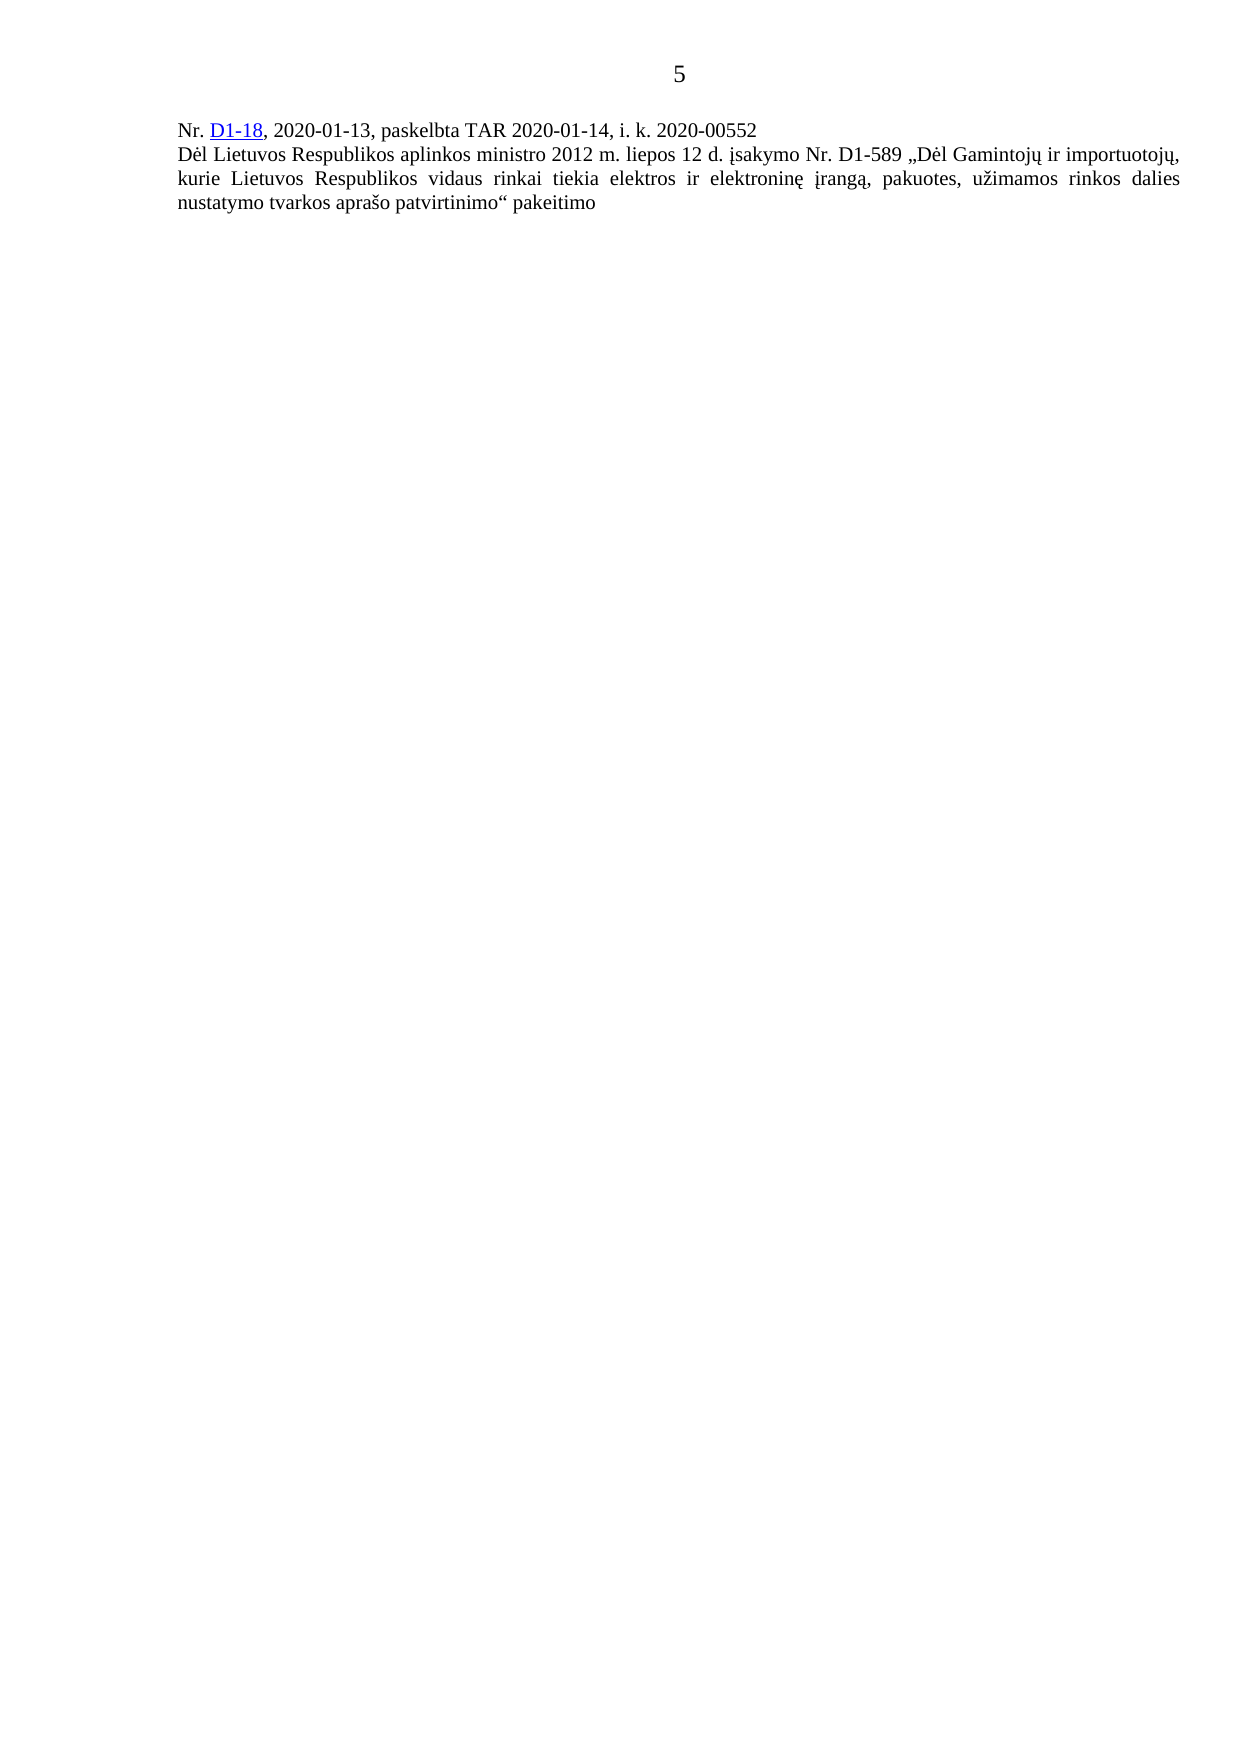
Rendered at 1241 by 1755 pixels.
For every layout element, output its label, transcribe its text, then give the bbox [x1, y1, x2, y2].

text Dėl Lietuvos Respublikos aplinkos ministro 2012 m. liepos 12 d. įsakymo Nr. D1-589 „Dėl Gamintojų ir importuotojų, kurie Lietuvos Respublikos vidaus rinkai tiekia elektros ir elektroninę įrangą, pakuotes, užimamos rinkos dalies nustatymo tvarkos aprašo patvirtinimo“ pakeitimo [177, 142, 1181, 214]
text Nr. D1-18, 2020-01-13, paskelbta TAR 2020-01-14, i. k. 2020-00552 [177, 118, 1181, 142]
